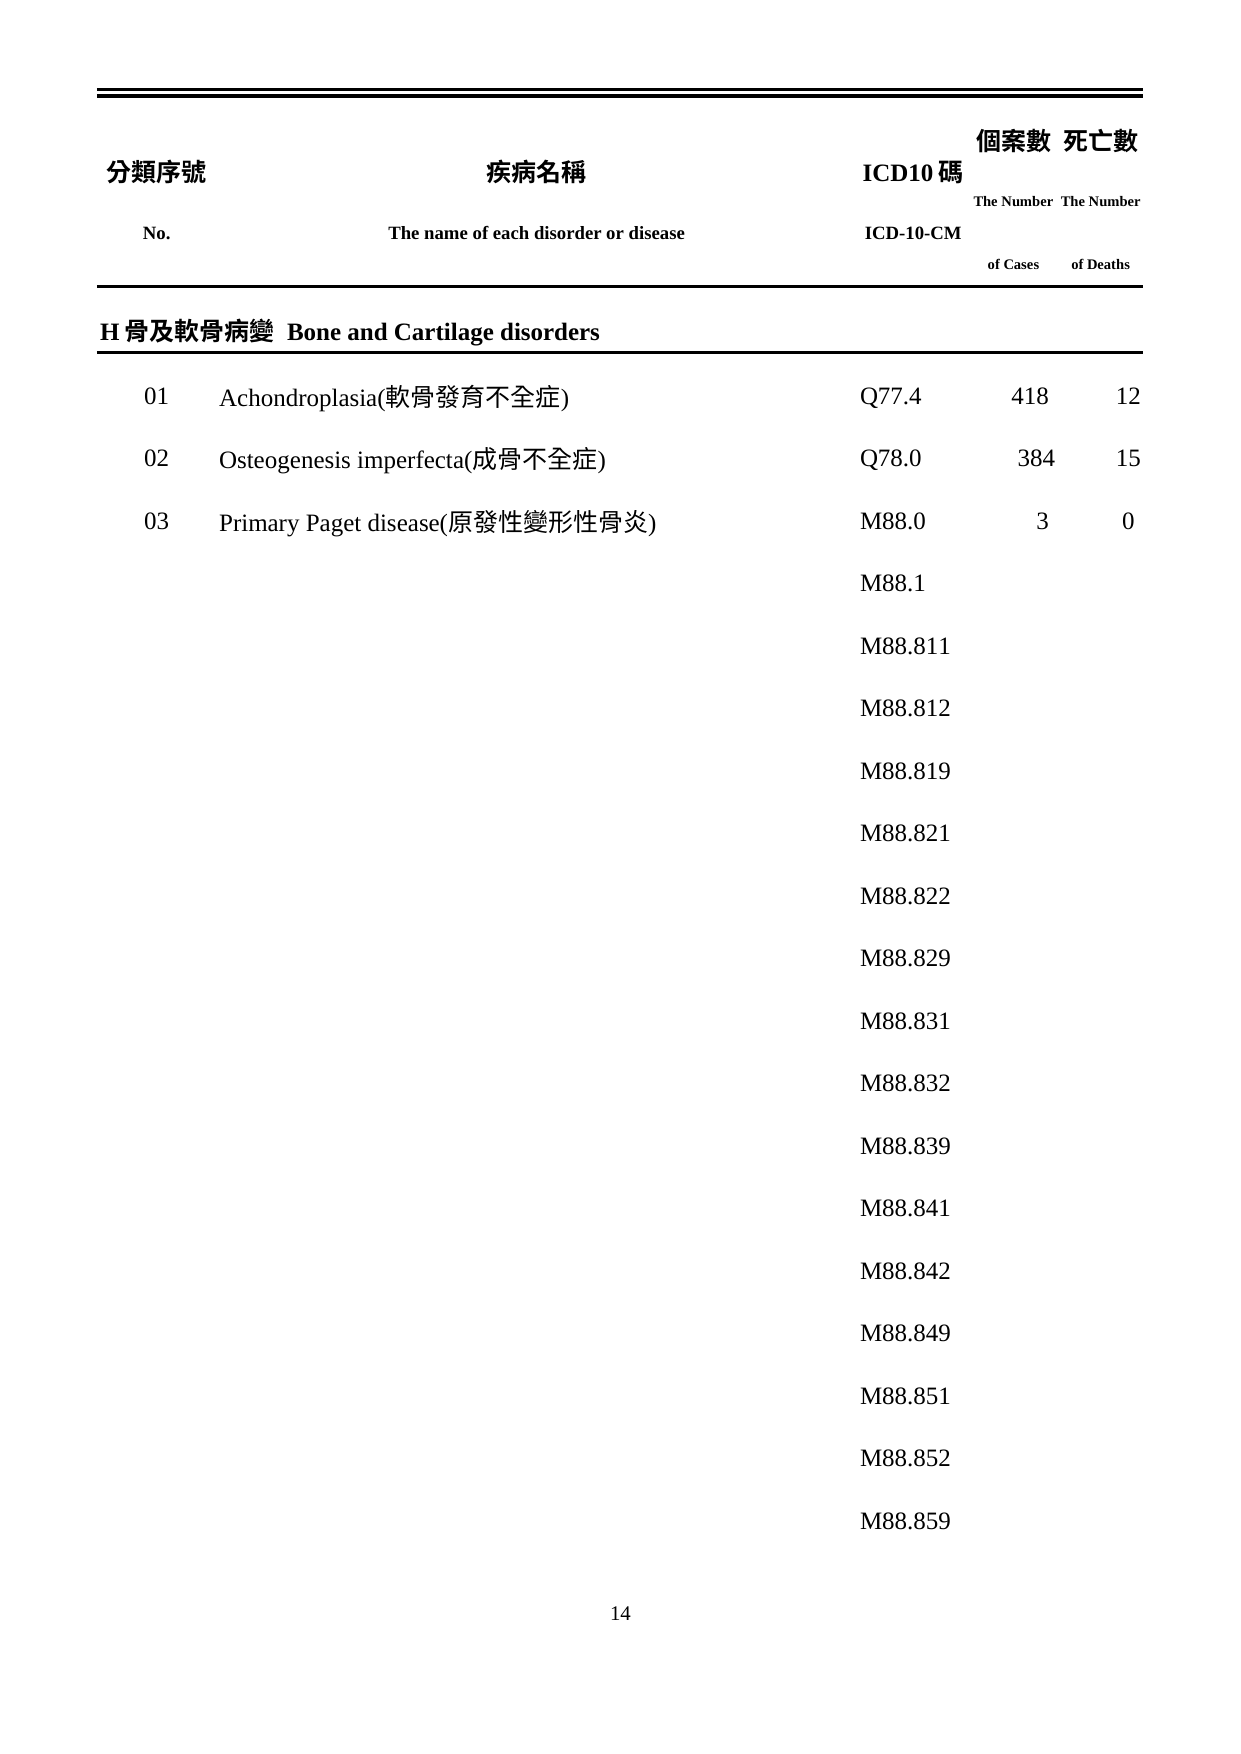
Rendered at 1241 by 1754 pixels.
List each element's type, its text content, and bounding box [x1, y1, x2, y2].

table_cell 15 [1058, 416, 1143, 479]
table_cell M88.0 M88.1 M88.811 M88.812 M88.819 M88.821 M88.822 M88.829 M88.831 M88.832 M88.839 M88.841 M88.842 M88.849 M88.851 M88.852 M88.859 [857, 479, 969, 1541]
table_cell 03 [97, 479, 216, 1541]
table_cell 384 [969, 416, 1057, 479]
table_header 個案數 The Number of Cases [969, 98, 1057, 285]
table_cell 12 [1058, 354, 1143, 416]
table_cell 418 [969, 354, 1057, 416]
table_header ICD10碼 ICD-10-CM [857, 98, 969, 285]
table_cell 02 [97, 416, 216, 479]
table_cell Primary Paget disease(原發性變形性骨炎) [216, 479, 857, 1541]
table_header 疾病名稱 The name of each disorder or disease [216, 98, 857, 285]
table_cell Q77.4 [857, 354, 969, 416]
table_cell 0 [1058, 479, 1143, 1541]
table_cell Achondroplasia(軟骨發育不全症) [216, 354, 857, 416]
table_cell Q78.0 [857, 416, 969, 479]
table_cell H骨及軟骨病變 Bone and Cartilage disorders [97, 288, 1143, 351]
table_header 分類序號 No. [97, 98, 216, 285]
table_cell Osteogenesis imperfecta(成骨不全症) [216, 416, 857, 479]
table_cell 01 [97, 354, 216, 416]
table_cell 3 [969, 479, 1057, 1541]
table_header 死亡數 The Number of Deaths [1058, 98, 1143, 285]
